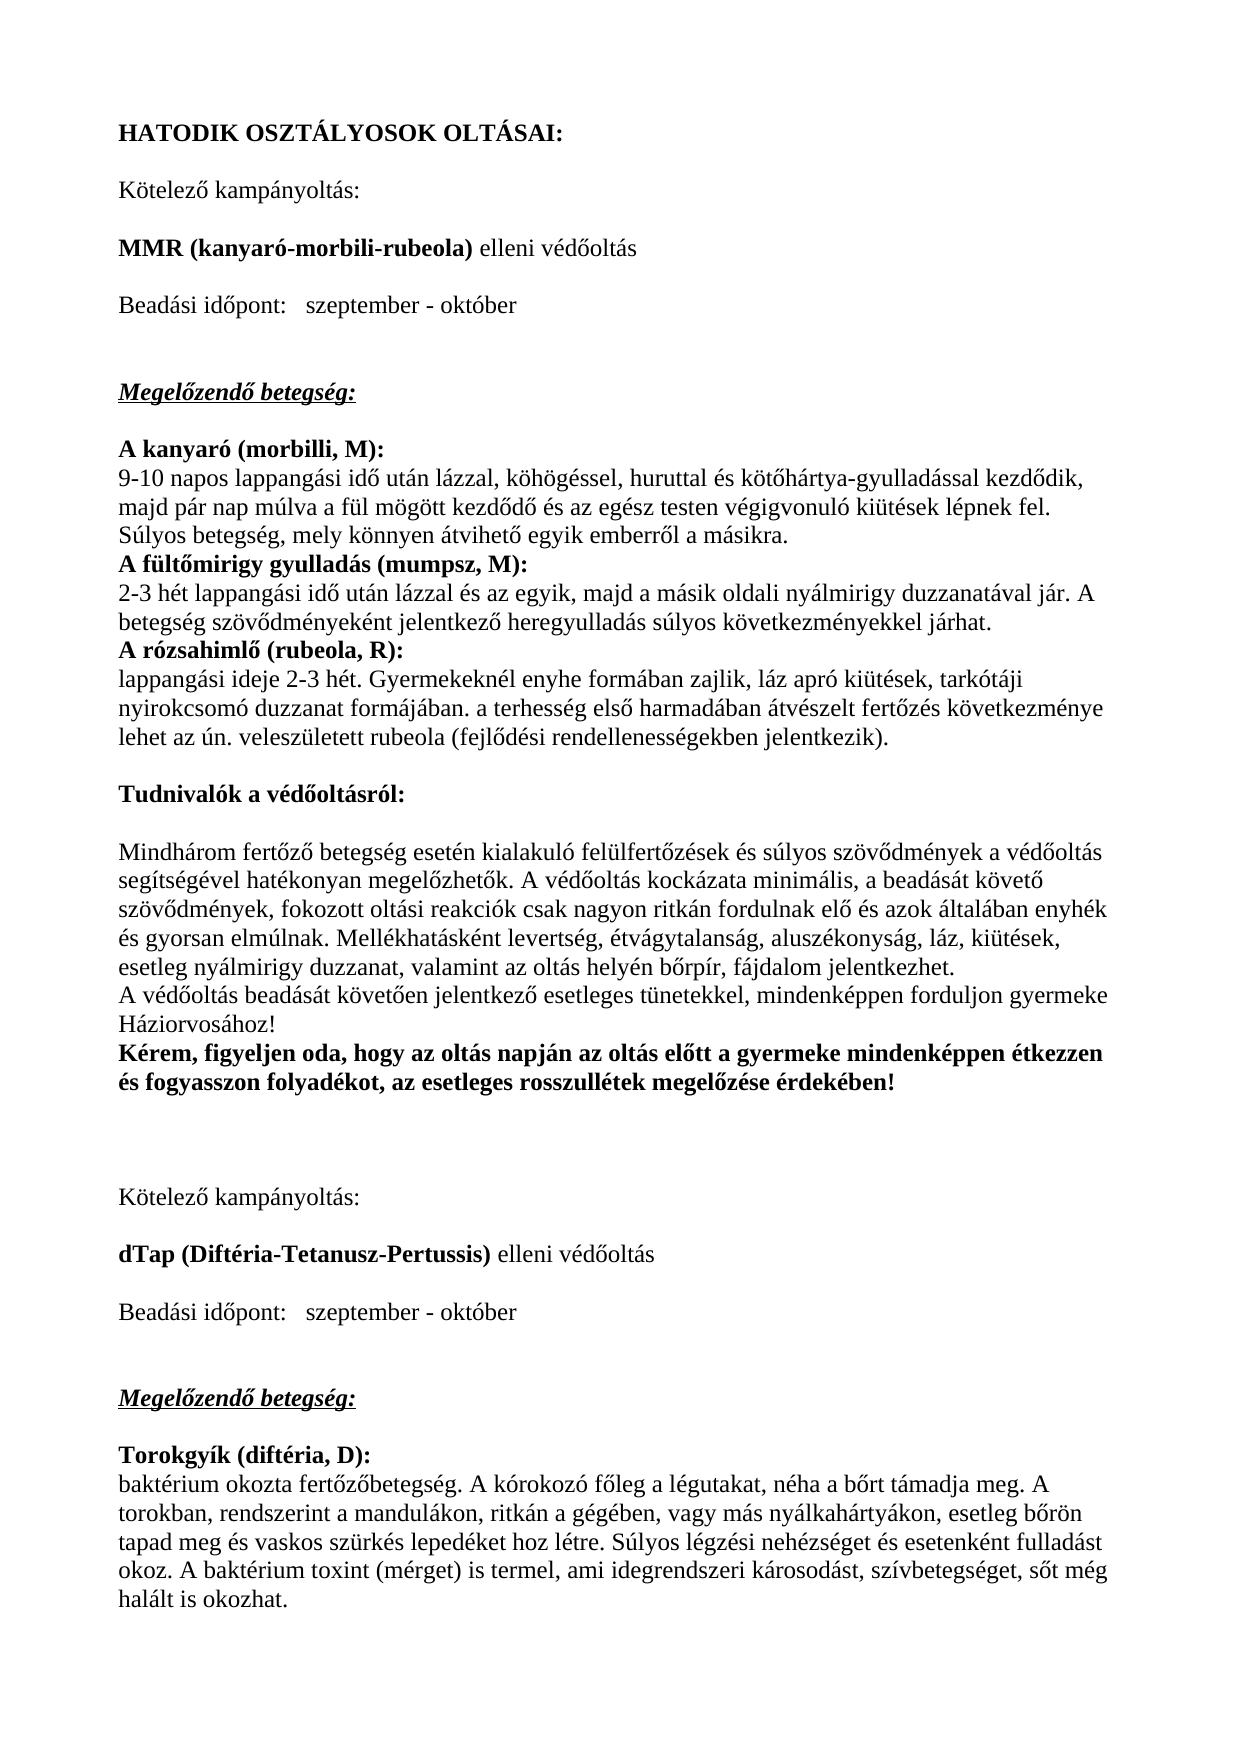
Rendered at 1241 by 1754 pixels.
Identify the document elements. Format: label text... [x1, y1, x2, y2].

text Mindhárom fertőző betegség esetén kialakuló felülfertőzések és súlyos szövődmények a védőoltás segítségével hatékonyan megelőzhetők. A védőoltás kockázata minimális, a beadását követő szövődmények, fokozott oltási reakciók csak nagyon ritkán fordulnak elő és azok általában enyhék és gyorsan elmúlnak. Mellékhatásként levertség, étvágytalanság, aluszékonyság, láz, kiütések, esetleg nyálmirigy duzzanat, valamint az oltás helyén bőrpír, fájdalom jelentkezhet. [118, 837, 1122, 981]
text A védőoltás beadását követően jelentkező esetleges tünetekkel, mindenképpen forduljon gyermeke Háziorvosához! [118, 981, 1122, 1038]
text Megelőzendő betegség: [118, 1383, 1122, 1412]
text Beadási időpont: szeptember - október [118, 291, 1122, 319]
text A kanyaró (morbilli, M): [118, 434, 1122, 463]
text 9-10 napos lappangási idő után lázzal, köhögéssel, huruttal és kötőhártya-gyulladással kezdődik, majd pár nap múlva a fül mögött kezdődő és az egész testen végigvonuló kiütések lépnek fel. Súlyos betegség, mely könnyen átvihető egyik emberről a másikra. [118, 463, 1122, 549]
text HATODIK OSZTÁLYOSOK OLTÁSAI: [118, 118, 1122, 147]
text Kérem, figyeljen oda, hogy az oltás napján az oltás előtt a gyermeke mindenképpen étkezzen és fogyasszon folyadékot, az esetleges rosszullétek megelőzése érdekében! [118, 1038, 1122, 1096]
text Torokgyík (diftéria, D): [118, 1441, 1122, 1469]
text lappangási ideje 2-3 hét. Gyermekeknél enyhe formában zajlik, láz apró kiütések, tarkótáji nyirokcsomó duzzanat formájában. a terhesség első harmadában átvészelt fertőzés következménye lehet az ún. veleszületett rubeola (fejlődési rendellenességekben jelentkezik). [118, 664, 1122, 751]
text 2-3 hét lappangási idő után lázzal és az egyik, majd a másik oldali nyálmirigy duzzanatával jár. A betegség szövődményeként jelentkező heregyulladás súlyos következményekkel járhat. [118, 578, 1122, 636]
text A fültőmirigy gyulladás (mumpsz, M): [118, 549, 1122, 578]
text Tudnivalók a védőoltásról: [118, 779, 1122, 808]
text Kötelező kampányoltás: [118, 176, 1122, 204]
text Kötelező kampányoltás: [118, 1182, 1122, 1211]
text Megelőzendő betegség: [118, 377, 1122, 406]
text MMR (kanyaró-morbili-rubeola) elleni védőoltás [118, 233, 1122, 262]
text dTap (Diftéria-Tetanusz-Pertussis) elleni védőoltás [118, 1239, 1122, 1268]
text A rózsahimlő (rubeola, R): [118, 636, 1122, 664]
text Beadási időpont: szeptember - október [118, 1297, 1122, 1326]
text baktérium okozta fertőzőbetegség. A kórokozó főleg a légutakat, néha a bőrt támadja meg. A torokban, rendszerint a mandulákon, ritkán a gégében, vagy más nyálkahártyákon, esetleg bőrön tapad meg és vaskos szürkés lepedéket hoz létre. Súlyos légzési nehézséget és esetenként fulladást okoz. A baktérium toxint (mérget) is termel, ami idegrendszeri károsodást, szívbetegséget, sőt még halált is okozhat. [118, 1469, 1122, 1613]
